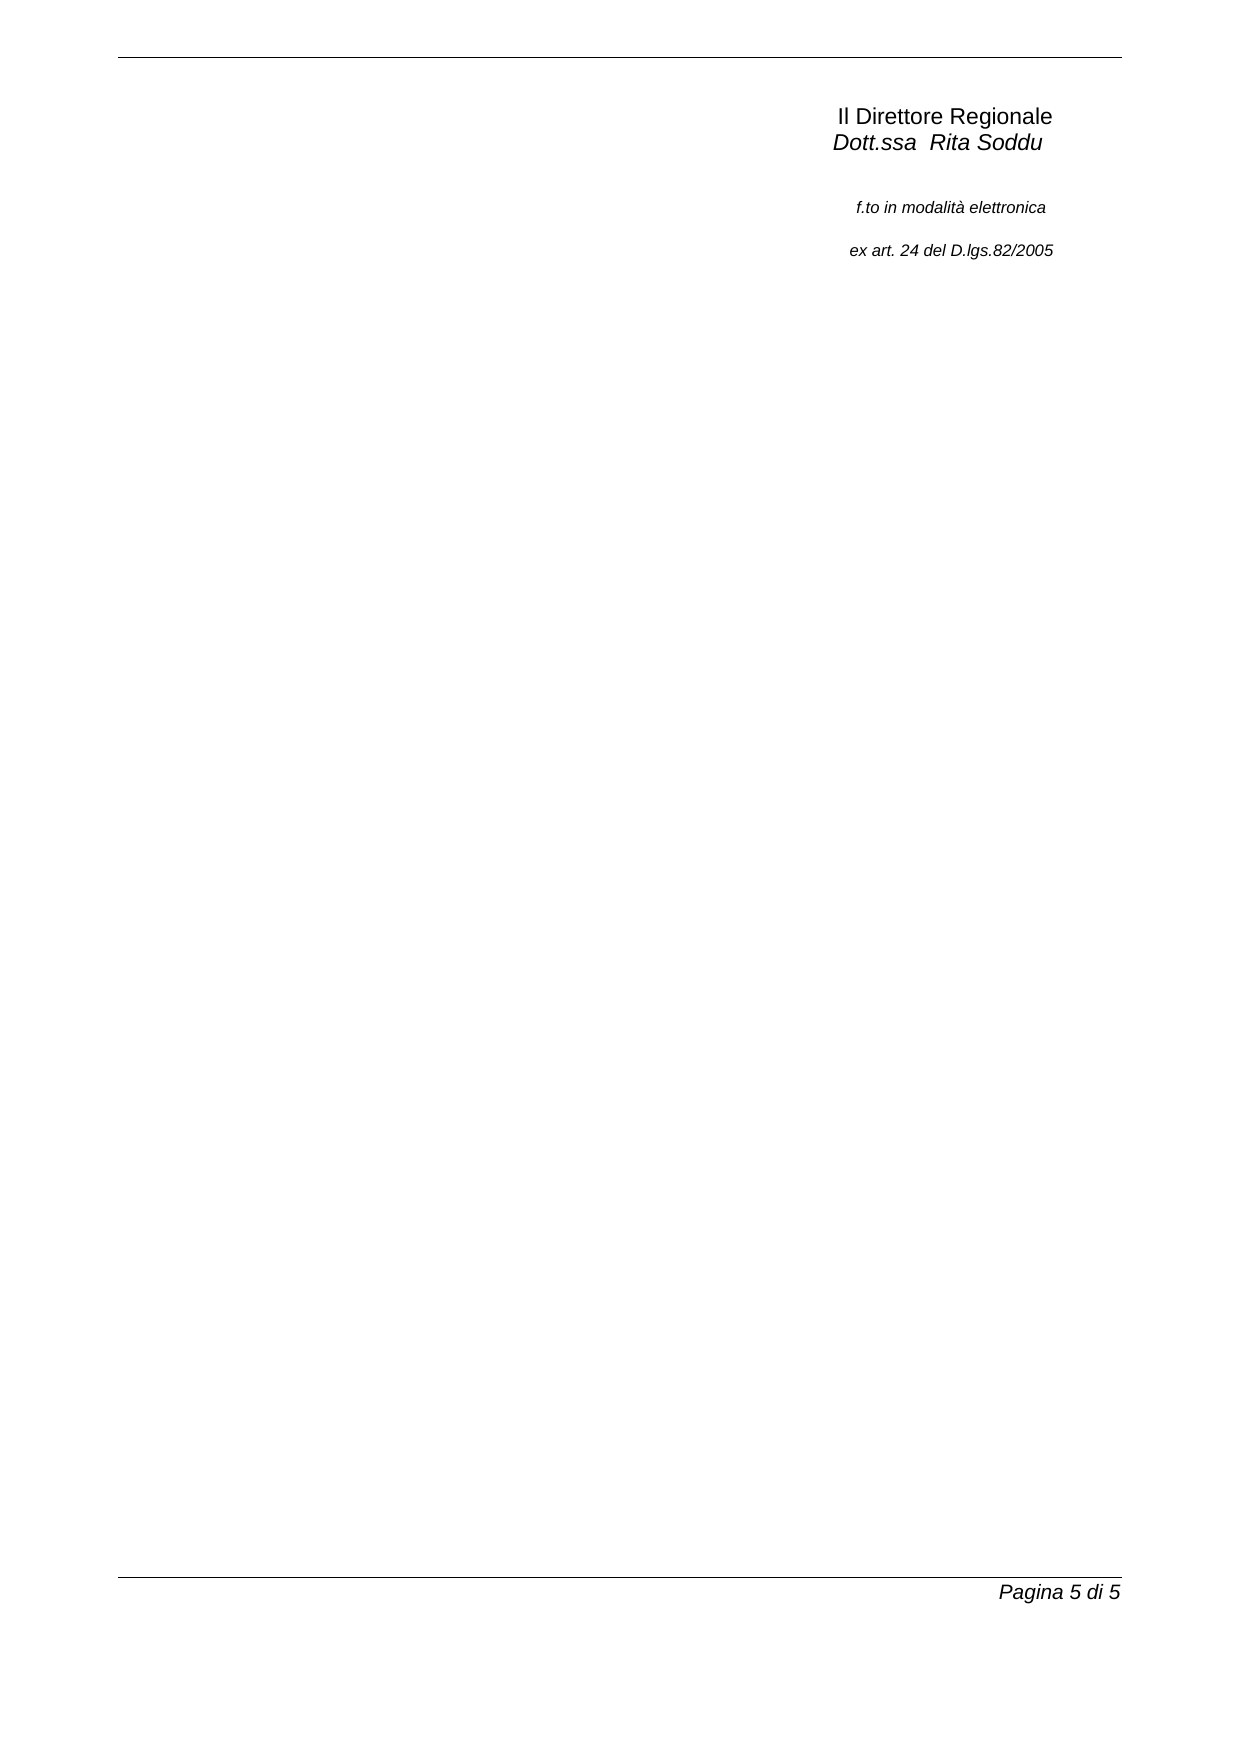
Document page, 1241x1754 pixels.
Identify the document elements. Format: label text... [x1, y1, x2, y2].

text ex art. 24 del D.lgs.82/2005 [782, 241, 1122, 260]
text Il Direttore Regionale [755, 103, 1122, 129]
text Dott.ssa Rita Soddu [755, 129, 1122, 155]
text f.to in modalità elettronica [782, 198, 1122, 217]
